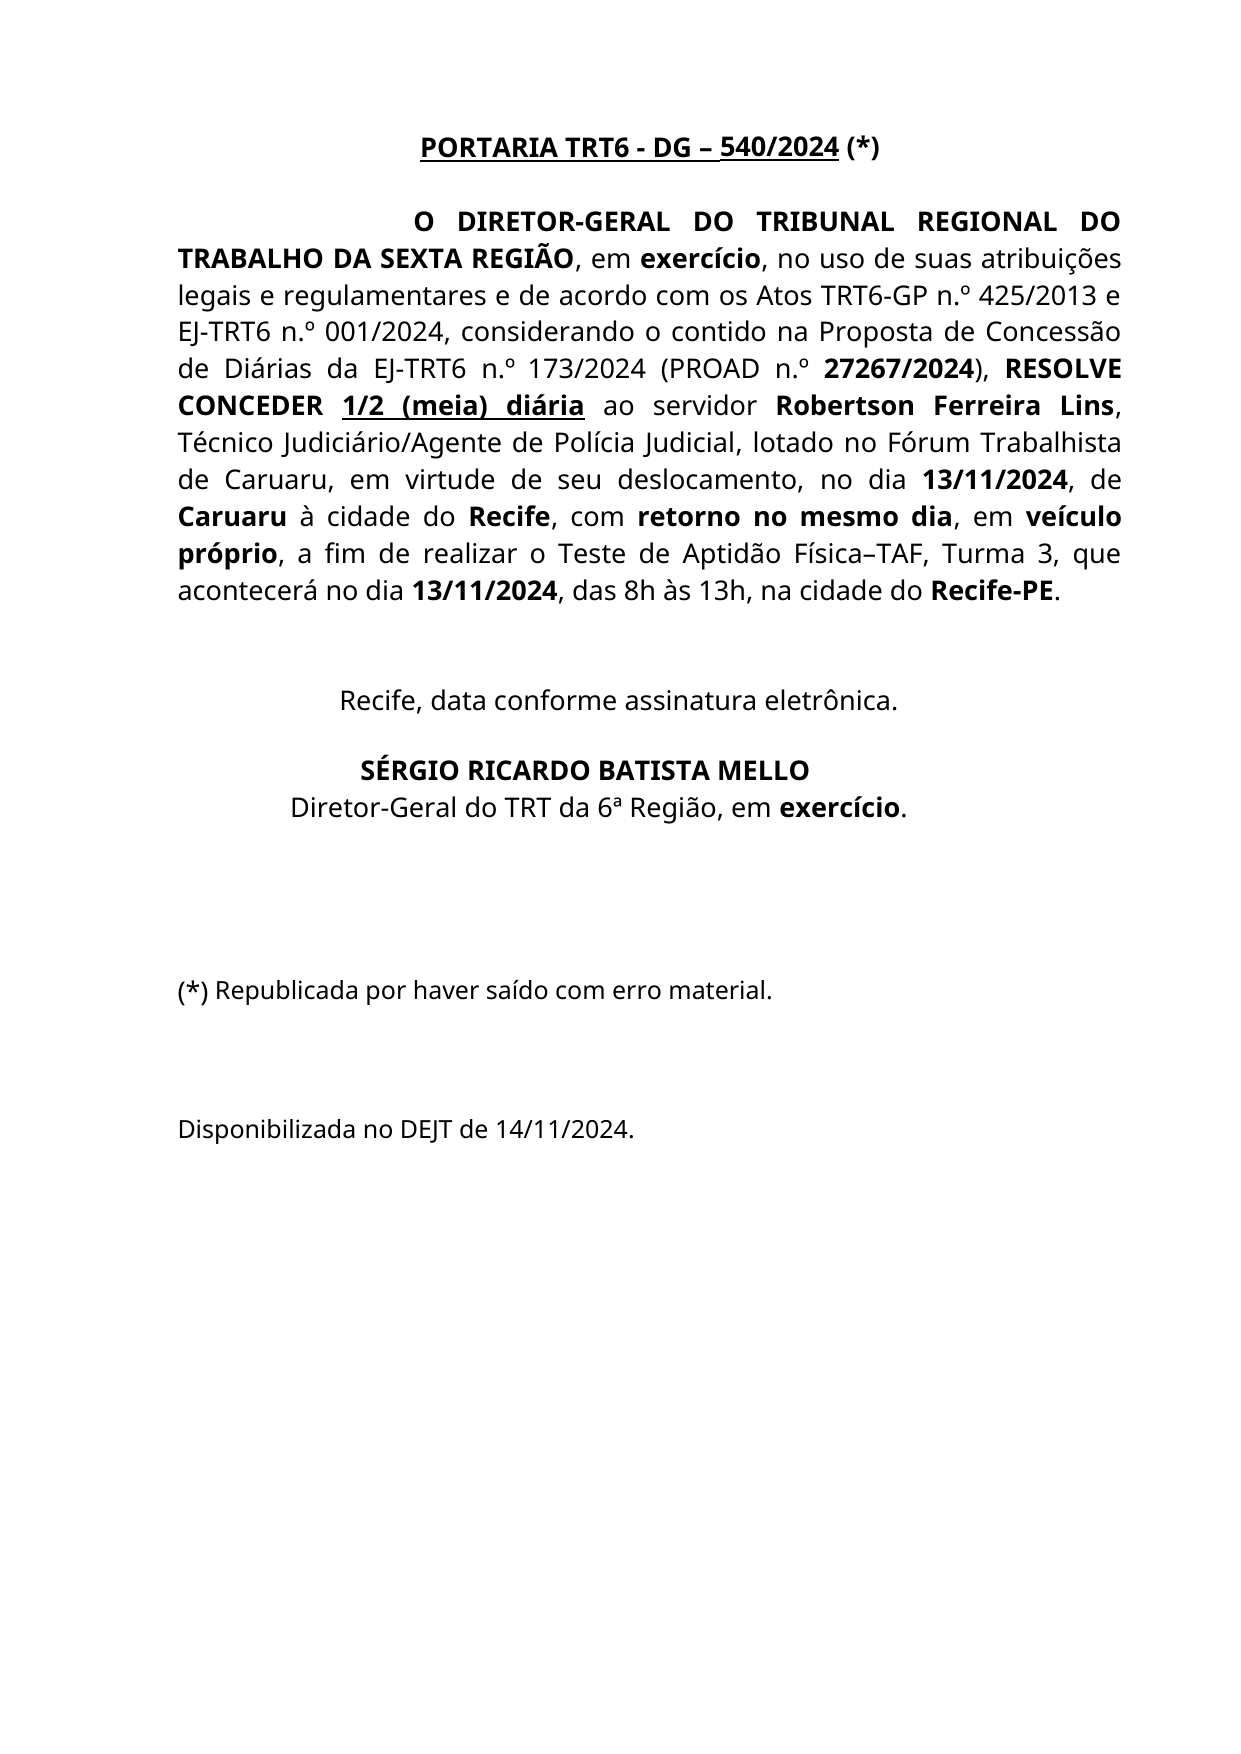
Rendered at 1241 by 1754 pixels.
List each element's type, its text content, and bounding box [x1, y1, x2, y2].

subtitle O DIRETOR-GERAL DO TRIBUNAL REGIONAL DO TRABALHO DA SEXTA REGIÃO, em exercício, no uso de suas atribuições legais e regulamentares e de acordo com os Atos TRT6-GP n.º 425/2013 e EJ-TRT6 n.º 001/2024, considerando o contido na Proposta de Concessão de Diárias da EJ-TRT6 n.º 173/2024 (PROAD n.º 27267/2024), RESOLVE CONCEDER 1/2 (meia) diária ao servidor Robertson Ferreira Lins, Técnico Judiciário/Agente de Polícia Judicial, lotado no Fórum Trabalhista de Caruaru, em virtude de seu deslocamento, no dia 13/11/2024, de Caruaru à cidade do Recife, com retorno no mesmo dia, em veículo próprio, a fim de realizar o Teste de Aptidão Física–TAF, Turma 3, que acontecerá no dia 13/11/2024, das 8h às 13h, na cidade do Recife-PE. [177, 202, 1122, 608]
subtitle SÉRGIO RICARDO BATISTA MELLO [177, 752, 1122, 788]
subtitle PORTARIA TRT6 - DG – 540/2024 (*) [177, 127, 1122, 165]
subtitle Diretor-Geral do TRT da 6ª Região, em exercício. [177, 788, 1122, 825]
subtitle (*) Republicada por haver saído com erro material. [177, 973, 1122, 1010]
subtitle Disponibilizada no DEJT de 14/11/2024. [177, 1112, 1122, 1146]
subtitle Recife, data conforme assinatura eletrônica. [177, 682, 1122, 718]
